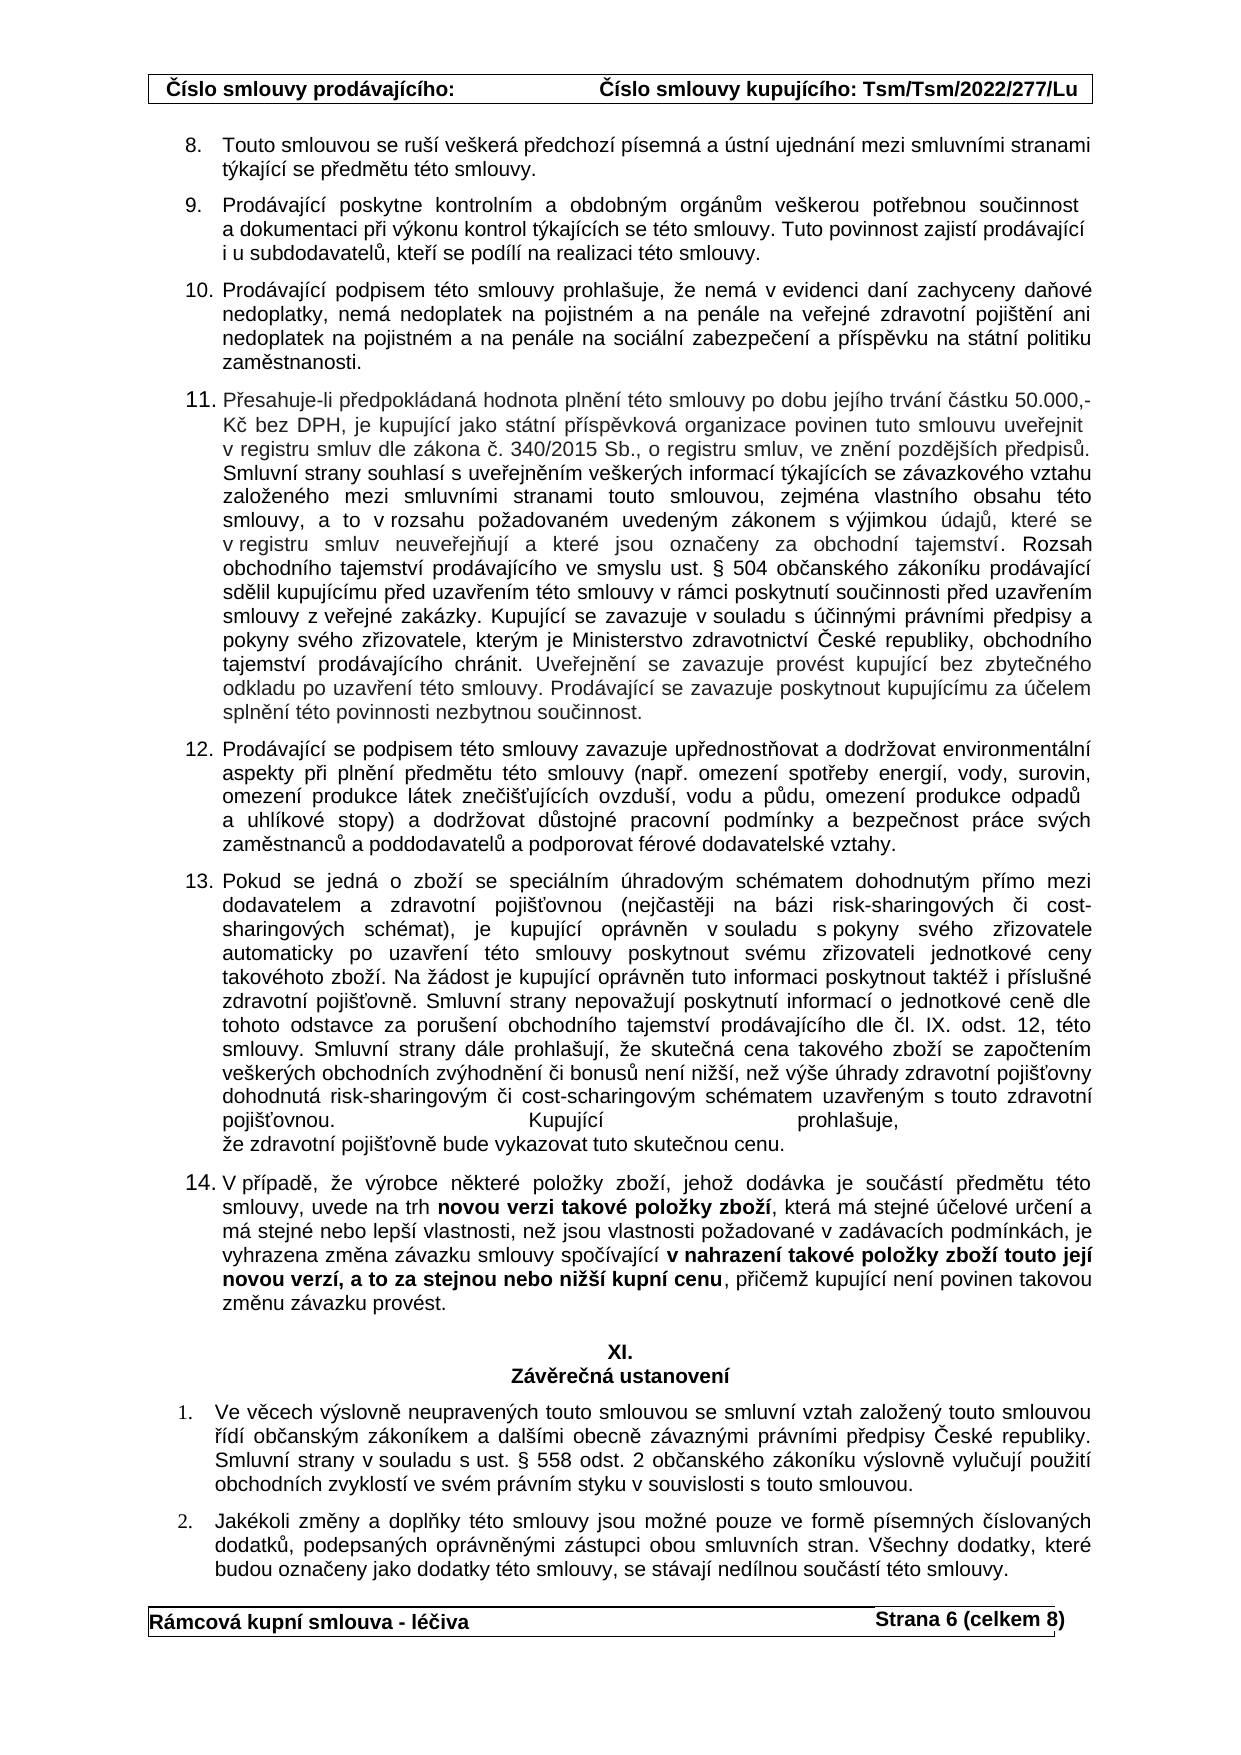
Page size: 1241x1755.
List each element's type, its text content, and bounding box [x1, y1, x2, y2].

list Prodávající se podpisem této smlouvy zavazuje upřednostňovat a dodržovat environmentální aspekty při plnění předmětu této smlouvy (např. omezení spotřeby energií, vody, surovin, omezení produkce látek znečišťujících ovzduší, vodu a půdu, omezení produkce odpadů a uhlíkové stopy) a dodržovat důstojné pracovní podmínky a bezpečnost práce svých zaměstnanců a poddodavatelů a podporovat férové dodavatelské vztahy. [185, 736, 1093, 856]
text XI. [148, 1340, 1093, 1364]
list Ve věcech výslovně neupravených touto smlouvou se smluvní vztah založený touto smlouvou řídí občanským zákoníkem a dalšími obecně závaznými právními předpisy České republiky. Smluvní strany v souladu s ust. § 558 odst. 2 občanského zákoníku výslovně vylučují použití obchodních zvyklostí ve svém právním styku v souvislosti s touto smlouvou. [177, 1400, 1093, 1496]
text Závěrečná ustanovení [148, 1364, 1093, 1388]
list Touto smlouvou se ruší veškerá předchozí písemná a ústní ujednání mezi smluvními stranami týkající se předmětu této smlouvy. [185, 133, 1093, 181]
list V případě, že výrobce některé položky zboží, jehož dodávka je součástí předmětu této smlouvy, uvede na trh novou verzi takové položky zboží, která má stejné účelové určení a má stejné nebo lepší vlastnosti, než jsou vlastnosti požadované v zadávacích podmínkách, je vyhrazena změna závazku smlouvy spočívající v nahrazení takové položky zboží touto její novou verzí, a to za stejnou nebo nižší kupní cenu, přičemž kupující není povinen takovou změnu závazku provést. [185, 1169, 1093, 1315]
list Přesahuje-li předpokládaná hodnota plnění této smlouvy po dobu jejího trvání částku 50.000,- Kč bez DPH, je kupující jako státní příspěvková organizace povinen tuto smlouvu uveřejnit v registru smluv dle zákona č. 340/2015 Sb., o registru smluv, ve znění pozdějších předpisů. Smluvní strany souhlasí s uveřejněním veškerých informací týkajících se závazkového vztahu založeného mezi smluvními stranami touto smlouvou, zejména vlastního obsahu této smlouvy, a to v rozsahu požadovaném uvedeným zákonem s výjimkou údajů, které se v registru smluv neuveřejňují a které jsou označeny za obchodní tajemství. Rozsah obchodního tajemství prodávajícího ve smyslu ust. § 504 občanského zákoníku prodávající sdělil kupujícímu před uzavřením této smlouvy v rámci poskytnutí součinnosti před uzavřením smlouvy z veřejné zakázky. Kupující se zavazuje v souladu s účinnými právními předpisy a pokyny svého zřizovatele, kterým je Ministerstvo zdravotnictví České republiky, obchodního tajemství prodávajícího chránit. Uveřejnění se zavazuje provést kupující bez zbytečného odkladu po uzavření této smlouvy. Prodávající se zavazuje poskytnout kupujícímu za účelem splnění této povinnosti nezbytnou součinnost. [185, 386, 1093, 724]
list Prodávající poskytne kontrolním a obdobným orgánům veškerou potřebnou součinnost a dokumentaci při výkonu kontrol týkajících se této smlouvy. Tuto povinnost zajistí prodávající i u subdodavatelů, kteří se podílí na realizaci této smlouvy. [185, 193, 1093, 265]
list Prodávající podpisem této smlouvy prohlašuje, že nemá v evidenci daní zachyceny daňové nedoplatky, nemá nedoplatek na pojistném a na penále na veřejné zdravotní pojištění ani nedoplatek na pojistném a na penále na sociální zabezpečení a příspěvku na státní politiku zaměstnanosti. [185, 278, 1093, 373]
list Pokud se jedná o zboží se speciálním úhradovým schématem dohodnutým přímo mezi dodavatelem a zdravotní pojišťovnou (nejčastěji na bázi risk-sharingových či cost-sharingových schémat), je kupující oprávněn v souladu s pokyny svého zřizovatele automaticky po uzavření této smlouvy poskytnout svému zřizovateli jednotkové ceny takovéhoto zboží. Na žádost je kupující oprávněn tuto informaci poskytnout taktéž i příslušné zdravotní pojišťovně. Smluvní strany nepovažují poskytnutí informací o jednotkové ceně dle tohoto odstavce za porušení obchodního tajemství prodávajícího dle čl. IX. odst. 12, této smlouvy. Smluvní strany dále prohlašují, že skutečná cena takového zboží se započtením veškerých obchodních zvýhodnění či bonusů není nižší, než výše úhrady zdravotní pojišťovny dohodnutá risk-sharingovým či cost-scharingovým schématem uzavřeným s touto zdravotní pojišťovnou. Kupující prohlašuje, že zdravotní pojišťovně bude vykazovat tuto skutečnou cenu. [185, 869, 1093, 1156]
list Jakékoli změny a doplňky této smlouvy jsou možné pouze ve formě písemných číslovaných dodatků, podepsaných oprávněnými zástupci obou smluvních stran. Všechny dodatky, které budou označeny jako dodatky této smlouvy, se stávají nedílnou součástí této smlouvy. [177, 1509, 1093, 1581]
